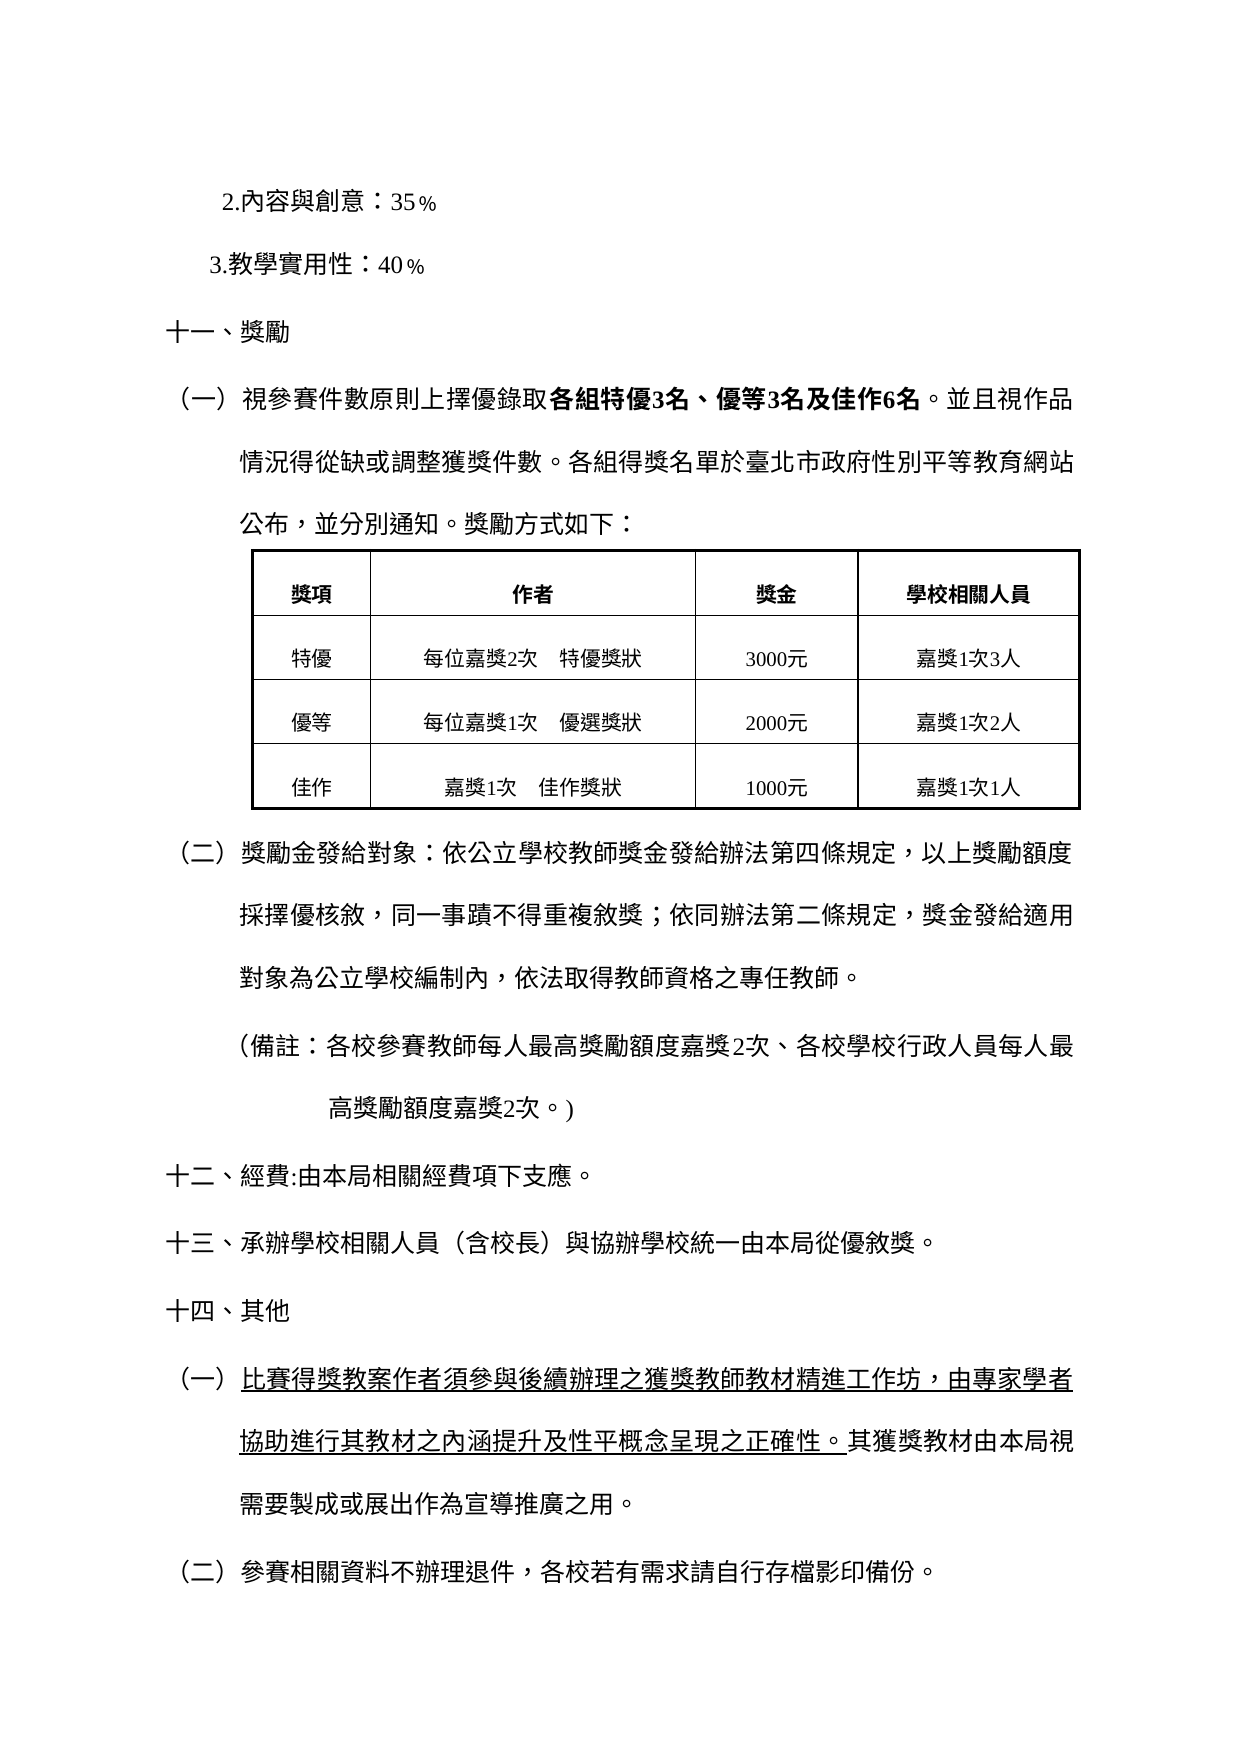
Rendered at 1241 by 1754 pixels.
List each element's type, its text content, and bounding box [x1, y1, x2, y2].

text 十一、獎勵 [165, 288, 1075, 351]
table_cell 嘉獎1次 佳作獎狀 [371, 744, 695, 807]
table_cell 嘉獎1次1人 [859, 744, 1078, 807]
text （二）獎勵金發給對象：依公立學校教師獎金發給辦法第四條規定，以上獎勵額度採擇優核敘，同一事蹟不得重複敘獎；依同辦法第二條規定，獎金發給適用對象為公立學校編制內，依法取得教師資格之專任教師。 [165, 810, 1075, 997]
text 十四、其他 [165, 1268, 1075, 1331]
text 十二、經費:由本局相關經費項下支應。 [165, 1133, 1075, 1195]
table_cell 每位嘉獎2次 特優獎狀 [371, 616, 695, 678]
text （一）比賽得獎教案作者須參與後續辦理之獲獎教師教材精進工作坊，由專家學者協助進行其教材之內涵提升及性平概念呈現之正確性。其獲獎教材由本局視需要製成或展出作為宣導推廣之用。 [165, 1336, 1075, 1523]
text （二）參賽相關資料不辦理退件，各校若有需求請自行存檔影印備份。 [165, 1528, 1075, 1591]
table_header 獎金 [696, 552, 857, 614]
table_cell 2000元 [696, 680, 857, 743]
table_header 作者 [371, 552, 695, 614]
text （一）視參賽件數原則上擇優錄取各組特優3名、優等3名及佳作6名。並且視作品情況得從缺或調整獲獎件數。各組得獎名單於臺北市政府性別平等教育網站公布，並分別通知。獎勵方式如下： [165, 356, 1075, 544]
text （備註：各校參賽教師每人最高獎勵額度嘉獎2次、各校學校行政人員每人最高獎勵額度嘉獎2次。) [224, 1002, 1075, 1127]
text 2.內容與創意：35﹪ [165, 158, 1075, 221]
table_cell 嘉獎1次3人 [859, 616, 1078, 678]
table_cell 1000元 [696, 744, 857, 807]
text 十三、承辦學校相關人員（含校長）與協辦學校統一由本局從優敘獎。 [165, 1200, 1075, 1263]
table_header 學校相關人員 [859, 552, 1078, 614]
table_header 獎項 [254, 552, 370, 614]
table_cell 佳作 [254, 744, 370, 807]
table_cell 嘉獎1次2人 [859, 680, 1078, 743]
table_cell 特優 [254, 616, 370, 678]
table_cell 每位嘉獎1次 優選獎狀 [371, 680, 695, 743]
table_cell 優等 [254, 680, 370, 743]
table_cell 3000元 [696, 616, 857, 678]
text 3.教學實用性：40﹪ [165, 221, 1075, 283]
